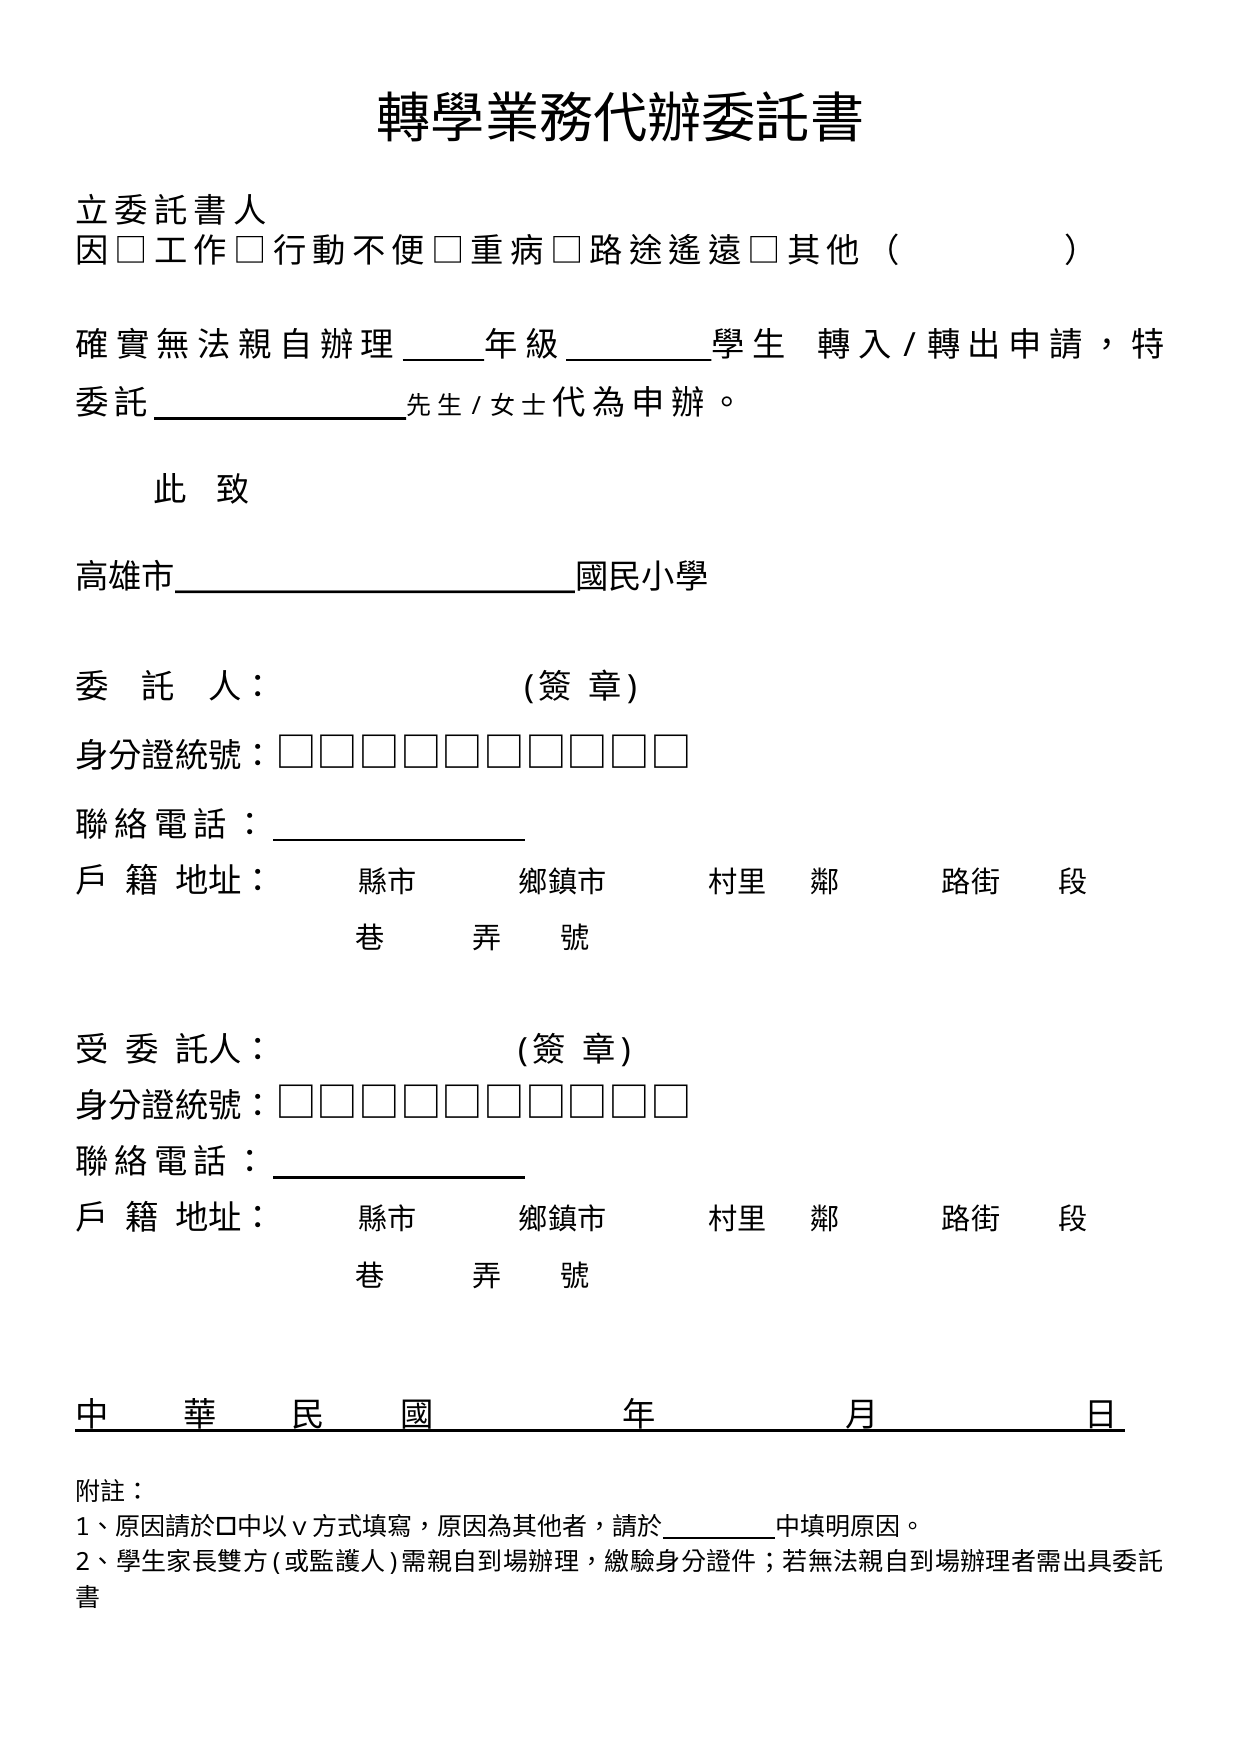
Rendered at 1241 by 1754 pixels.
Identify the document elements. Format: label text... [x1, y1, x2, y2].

text 因□工作□行動不便□重病□路途遙遠□其他（ ） [75, 231, 1165, 270]
text 戶 籍 地址： 縣市 鄉鎮市 村里 鄰 路街 段 [75, 1185, 1165, 1241]
text 1、原因請於中以ｖ方式填寫，原因為其他者，請於 中填明原因。 [75, 1507, 1165, 1542]
text 聯絡電話： [75, 1128, 1165, 1185]
text 聯絡電話： [75, 791, 1165, 847]
text 此 致 [75, 466, 1165, 510]
text 委 託 人： (簽 章) [75, 597, 1165, 710]
text 巷 弄 號 [356, 903, 1165, 960]
text 受 委 託人： (簽 章) [75, 1016, 1165, 1072]
text 確實無法親自辦理 年級 學生 轉入/轉出申請，特委託 先生/女士代為申辦。 [75, 310, 1165, 426]
text 轉學業務代辦委託書 [75, 75, 1165, 153]
text 戶 籍 地址： 縣市 鄉鎮市 村里 鄰 路街 段 [75, 847, 1165, 903]
text 立委託書人 [75, 191, 1165, 231]
text 巷 弄 號 [356, 1241, 1165, 1297]
text 高雄市____________________國民小學 [75, 553, 1165, 597]
text 身分證統號：□□□□□□□□□□ [75, 722, 1165, 778]
text 2、學生家長雙方(或監護人)需親自到場辦理，繳驗身分證件；若無法親自到場辦理者需出具委託書 [75, 1542, 1165, 1613]
text 身分證統號：□□□□□□□□□□ [75, 1072, 1165, 1128]
text 附註： [75, 1472, 1165, 1507]
text 中 華 民 國 年 月 日 [75, 1388, 1165, 1436]
